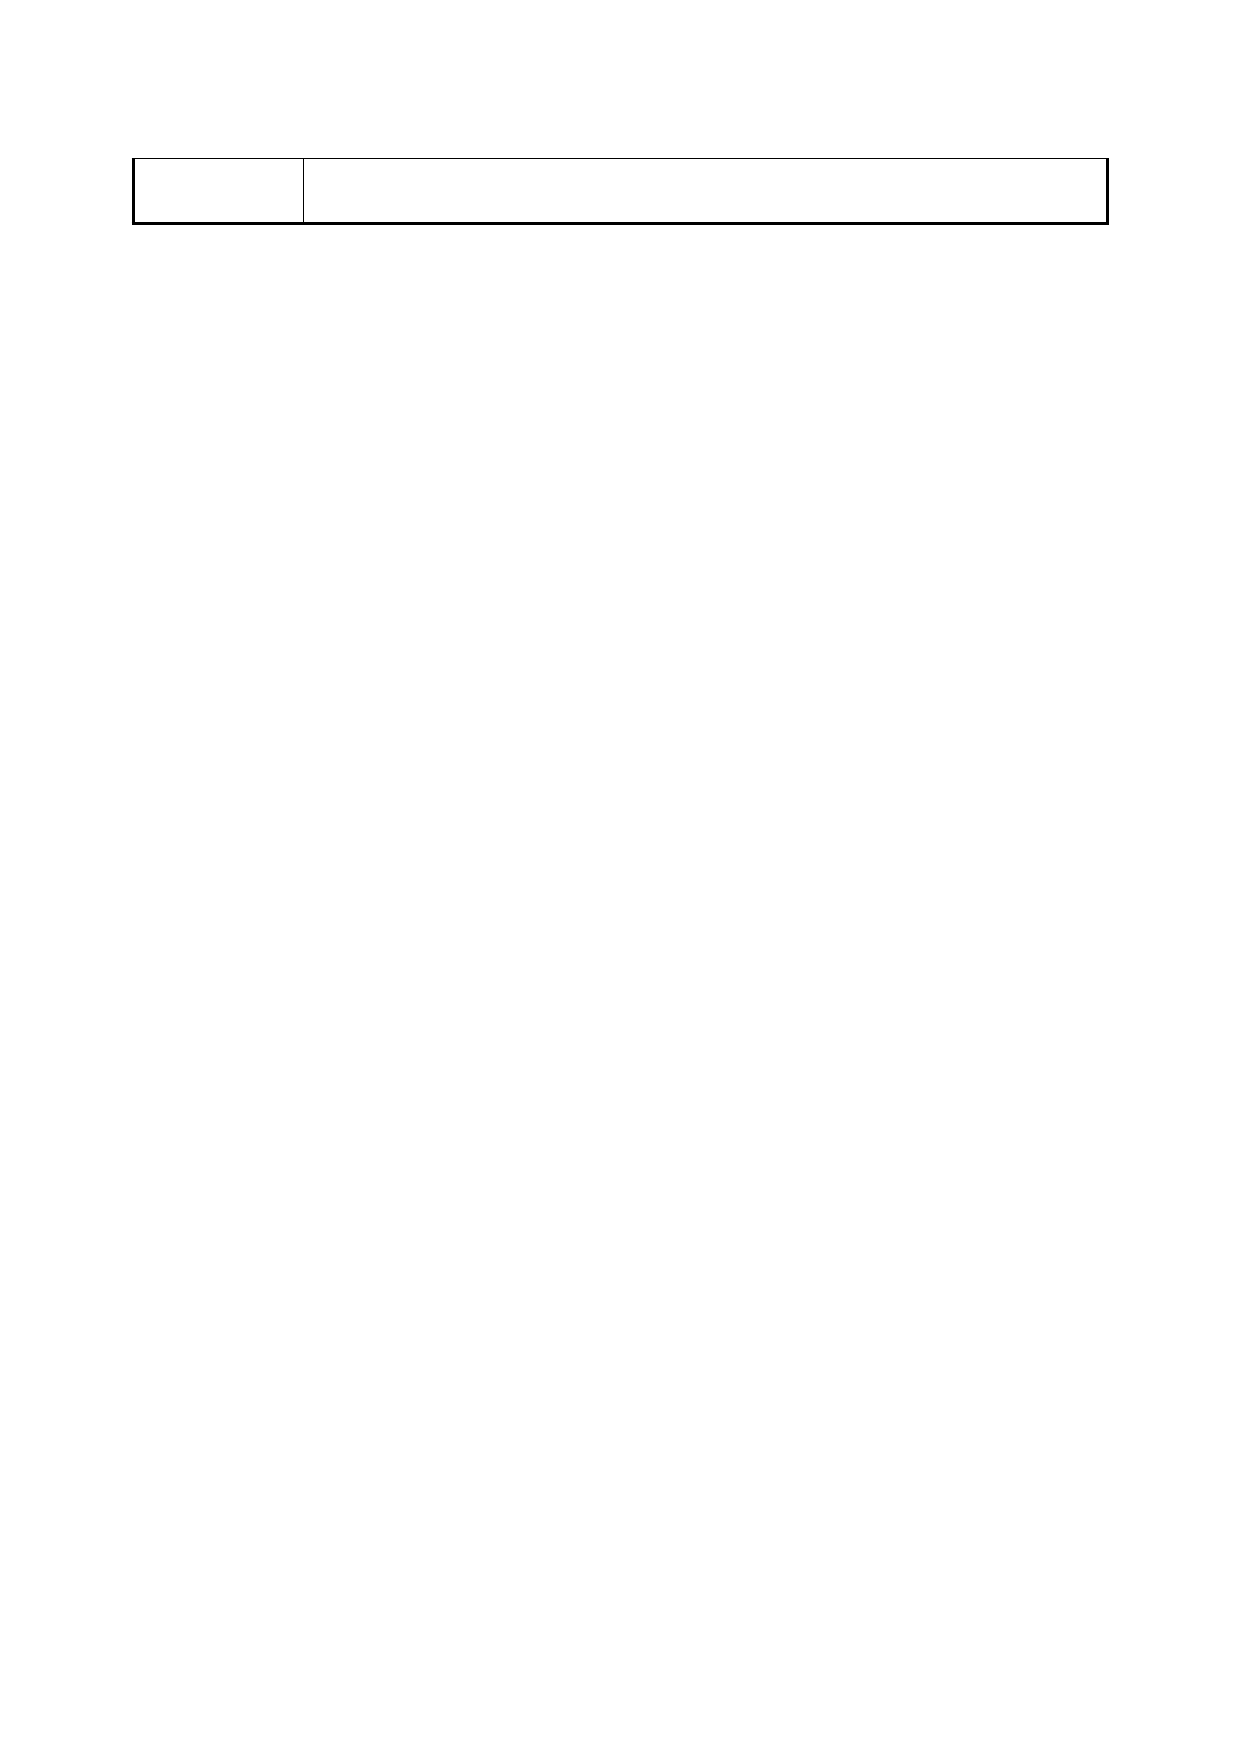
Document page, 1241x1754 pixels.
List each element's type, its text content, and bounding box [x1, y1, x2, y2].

table_cell [304, 159, 1106, 222]
table_cell 附註 [135, 159, 303, 222]
